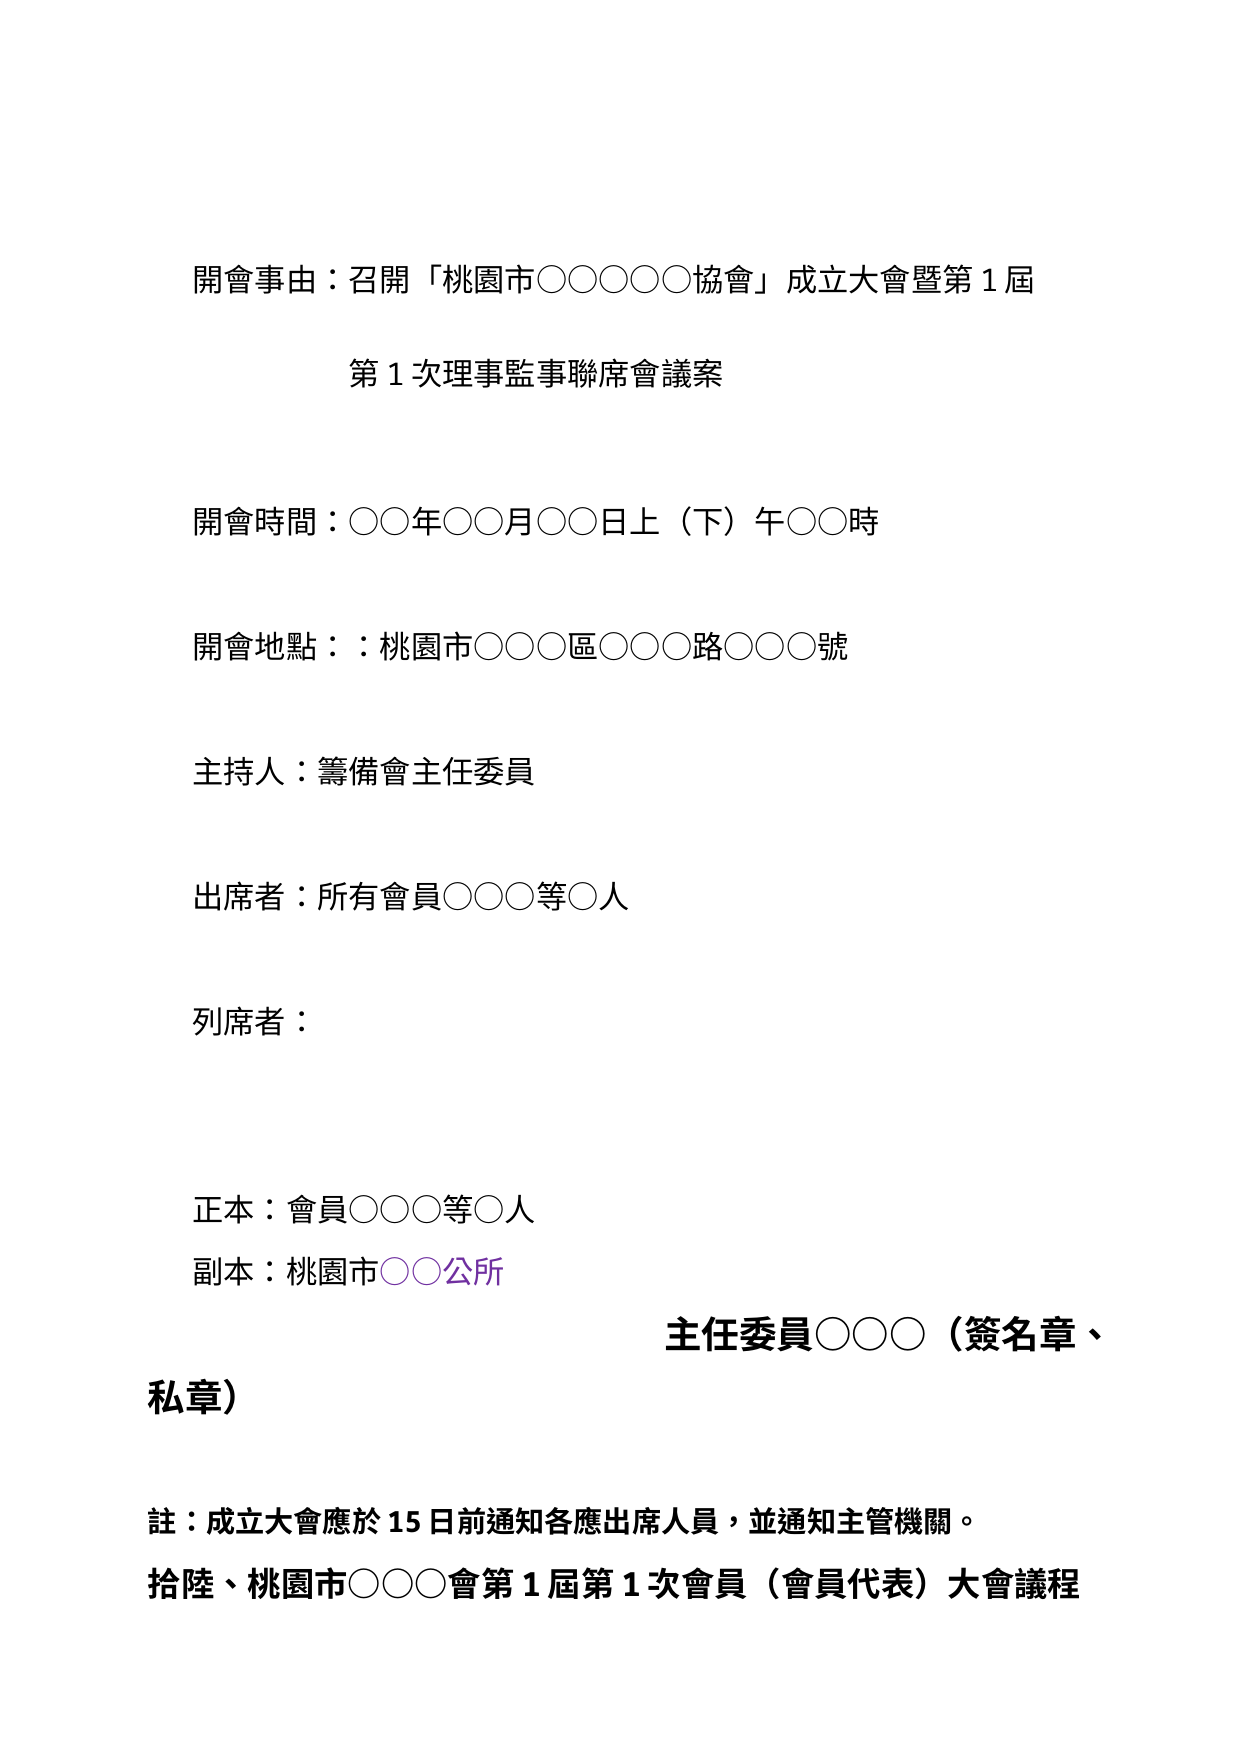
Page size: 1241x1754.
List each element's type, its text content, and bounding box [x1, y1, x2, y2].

text 主任委員○○○（簽名章、私章） [148, 1291, 1092, 1416]
text 列席者： [192, 978, 1048, 1041]
text 主持人：籌備會主任委員 [192, 728, 1048, 791]
text 出席者：所有會員○○○等○人 [192, 853, 1048, 916]
text 副本：桃園市○○公所 [192, 1228, 1048, 1291]
text 正本：會員○○○等○人 [192, 1166, 1048, 1228]
text 開會事由：召開「桃園市○○○○○協會」成立大會暨第1屆第1次理事監事聯席會議案 [192, 237, 1048, 393]
text 開會地點：：桃園市○○○區○○○路○○○號 [192, 603, 1048, 666]
text 拾陸、桃園市○○○會第1屆第1次會員（會員代表）大會議程 [148, 1541, 1092, 1603]
text 註：成立大會應於15日前通知各應出席人員，並通知主管機關。 [148, 1478, 1092, 1541]
text 開會時間：○○年○○月○○日上（下）午○○時 [192, 478, 1048, 541]
